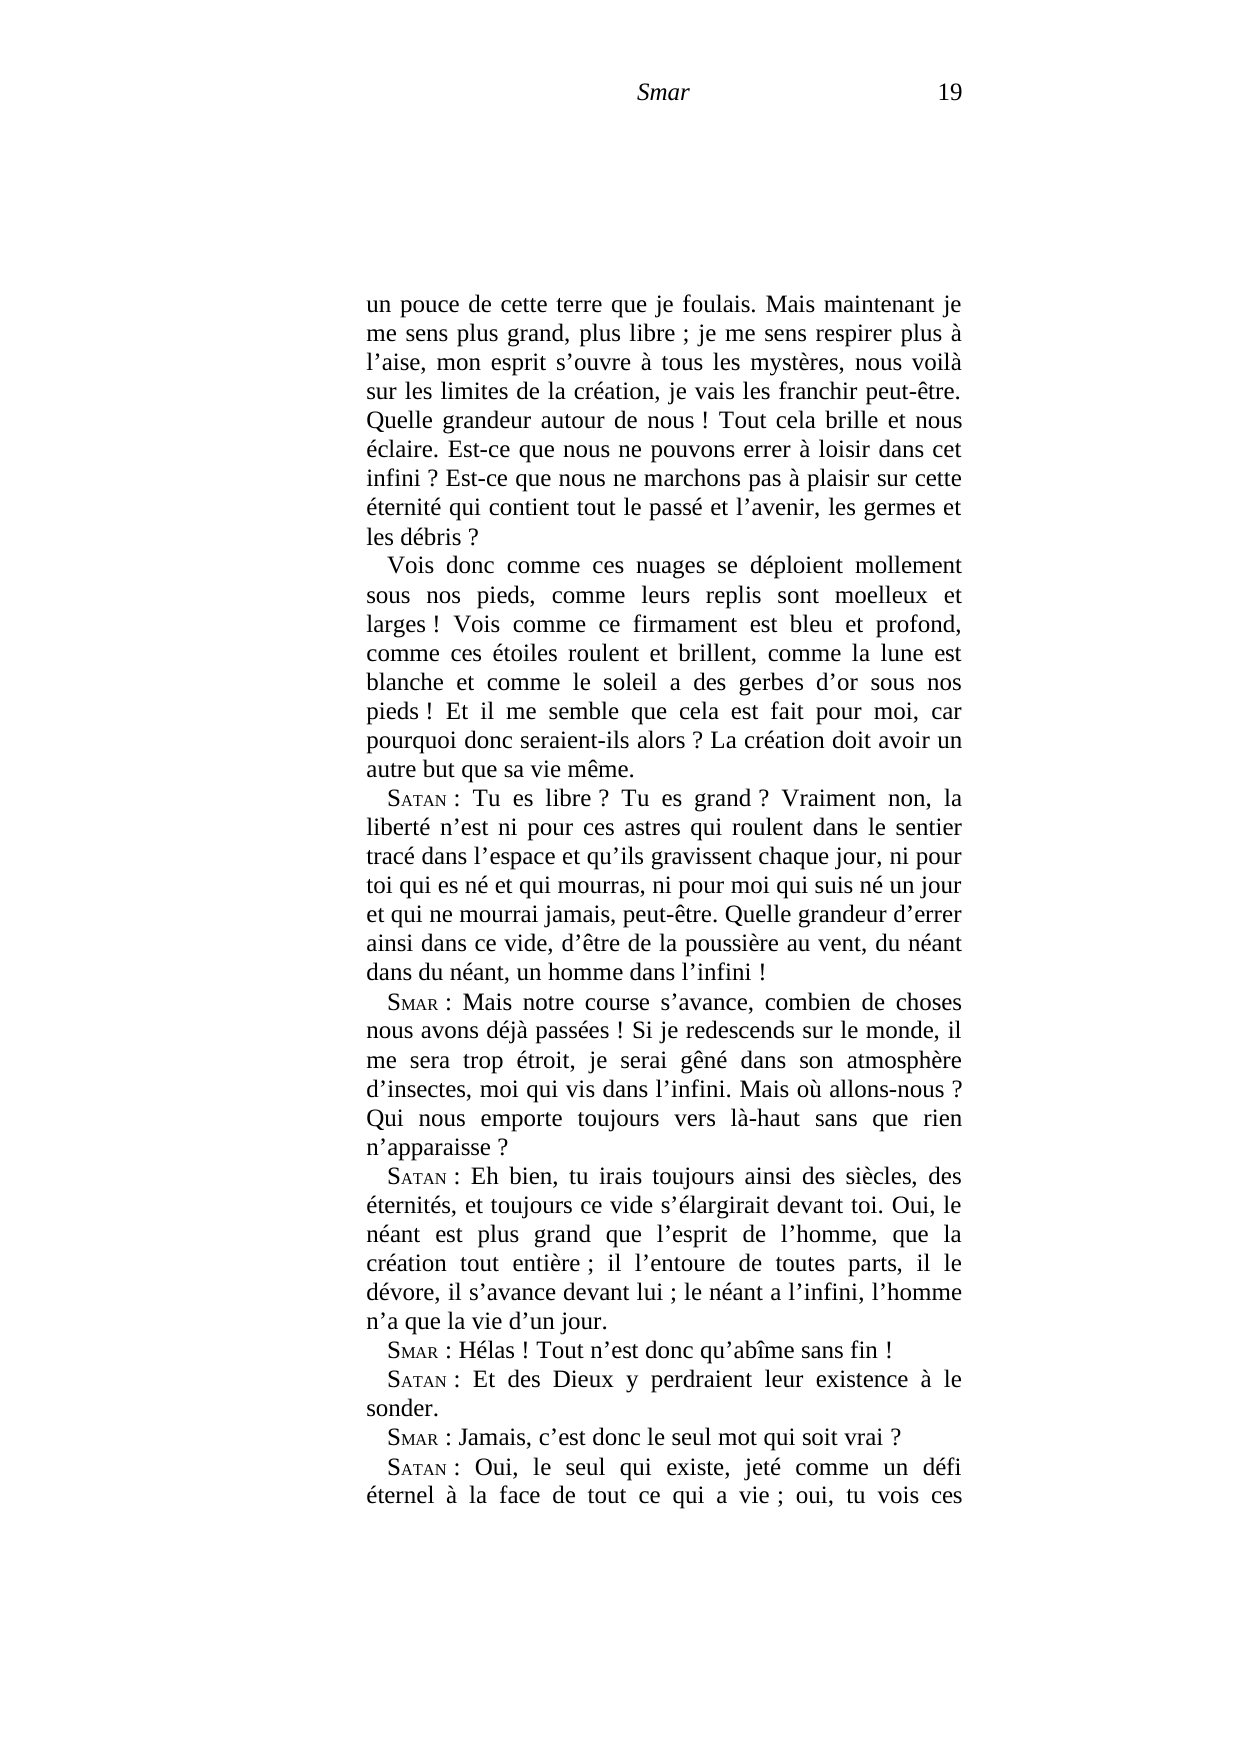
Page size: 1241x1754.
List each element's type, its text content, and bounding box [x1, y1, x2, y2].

text Vois donc comme ces nuages se déploient mollement sous nos pieds, comme leurs replis sont moelleux et larges ! Vois comme ce firmament est bleu et profond, comme ces étoiles roulent et brillent, comme la lune est blanche et comme le soleil a des gerbes d’or sous nos pieds ! Et il me semble que cela est fait pour moi, car pourquoi donc seraient-ils alors ? La création doit avoir un autre but que sa vie même. [366, 550, 962, 783]
text Satan : Eh bien, tu irais toujours ainsi des siècles, des éternités, et toujours ce vide s’élargirait devant toi. Oui, le néant est plus grand que l’esprit de l’homme, que la création tout entière ; il l’entoure de toutes parts, il le dévore, il s’avance devant lui ; le néant a l’infini, l’homme n’a que la vie d’un jour. [366, 1161, 962, 1335]
text Satan : Et des Dieux y perdraient leur existence à le sonder. [366, 1364, 962, 1422]
text Satan : Tu es libre ? Tu es grand ? Vraiment non, la liberté n’est ni pour ces astres qui roulent dans le sentier tracé dans l’espace et qu’ils gravissent chaque jour, ni pour toi qui es né et qui mourras, ni pour moi qui suis né un jour et qui ne mourrai jamais, peut-être. Quelle grandeur d’errer ainsi dans ce vide, d’être de la poussière au vent, du néant dans du néant, un homme dans l’infini ! [366, 783, 962, 986]
text Smar : Mais notre course s’avance, combien de choses nous avons déjà passées ! Si je redescends sur le monde, il me sera trop étroit, je serai gêné dans son atmosphère d’insectes, moi qui vis dans l’infini. Mais où allons-nous ? Qui nous emporte toujours vers là-haut sans que rien n’apparaisse ? [366, 986, 962, 1161]
text Smar : Hélas ! Tout n’est donc qu’abîme sans fin ! [366, 1335, 962, 1364]
text Satan : Oui, le seul qui existe, jeté comme un défi éternel à la face de tout ce qui a vie ; oui, tu vois ces [366, 1451, 962, 1509]
text un pouce de cette terre que je foulais. Mais maintenant je me sens plus grand, plus libre ; je me sens respirer plus à l’aise, mon esprit s’ouvre à tous les mystères, nous voilà sur les limites de la création, je vais les franchir peut-être. Quelle grandeur autour de nous ! Tout cela brille et nous éclaire. Est-ce que nous ne pouvons errer à loisir dans cet infini ? Est-ce que nous ne marchons pas à plaisir sur cette éternité qui contient tout le passé et l’avenir, les germes et les débris ? [366, 289, 962, 550]
text Smar : Jamais, c’est donc le seul mot qui soit vrai ? [366, 1422, 962, 1451]
